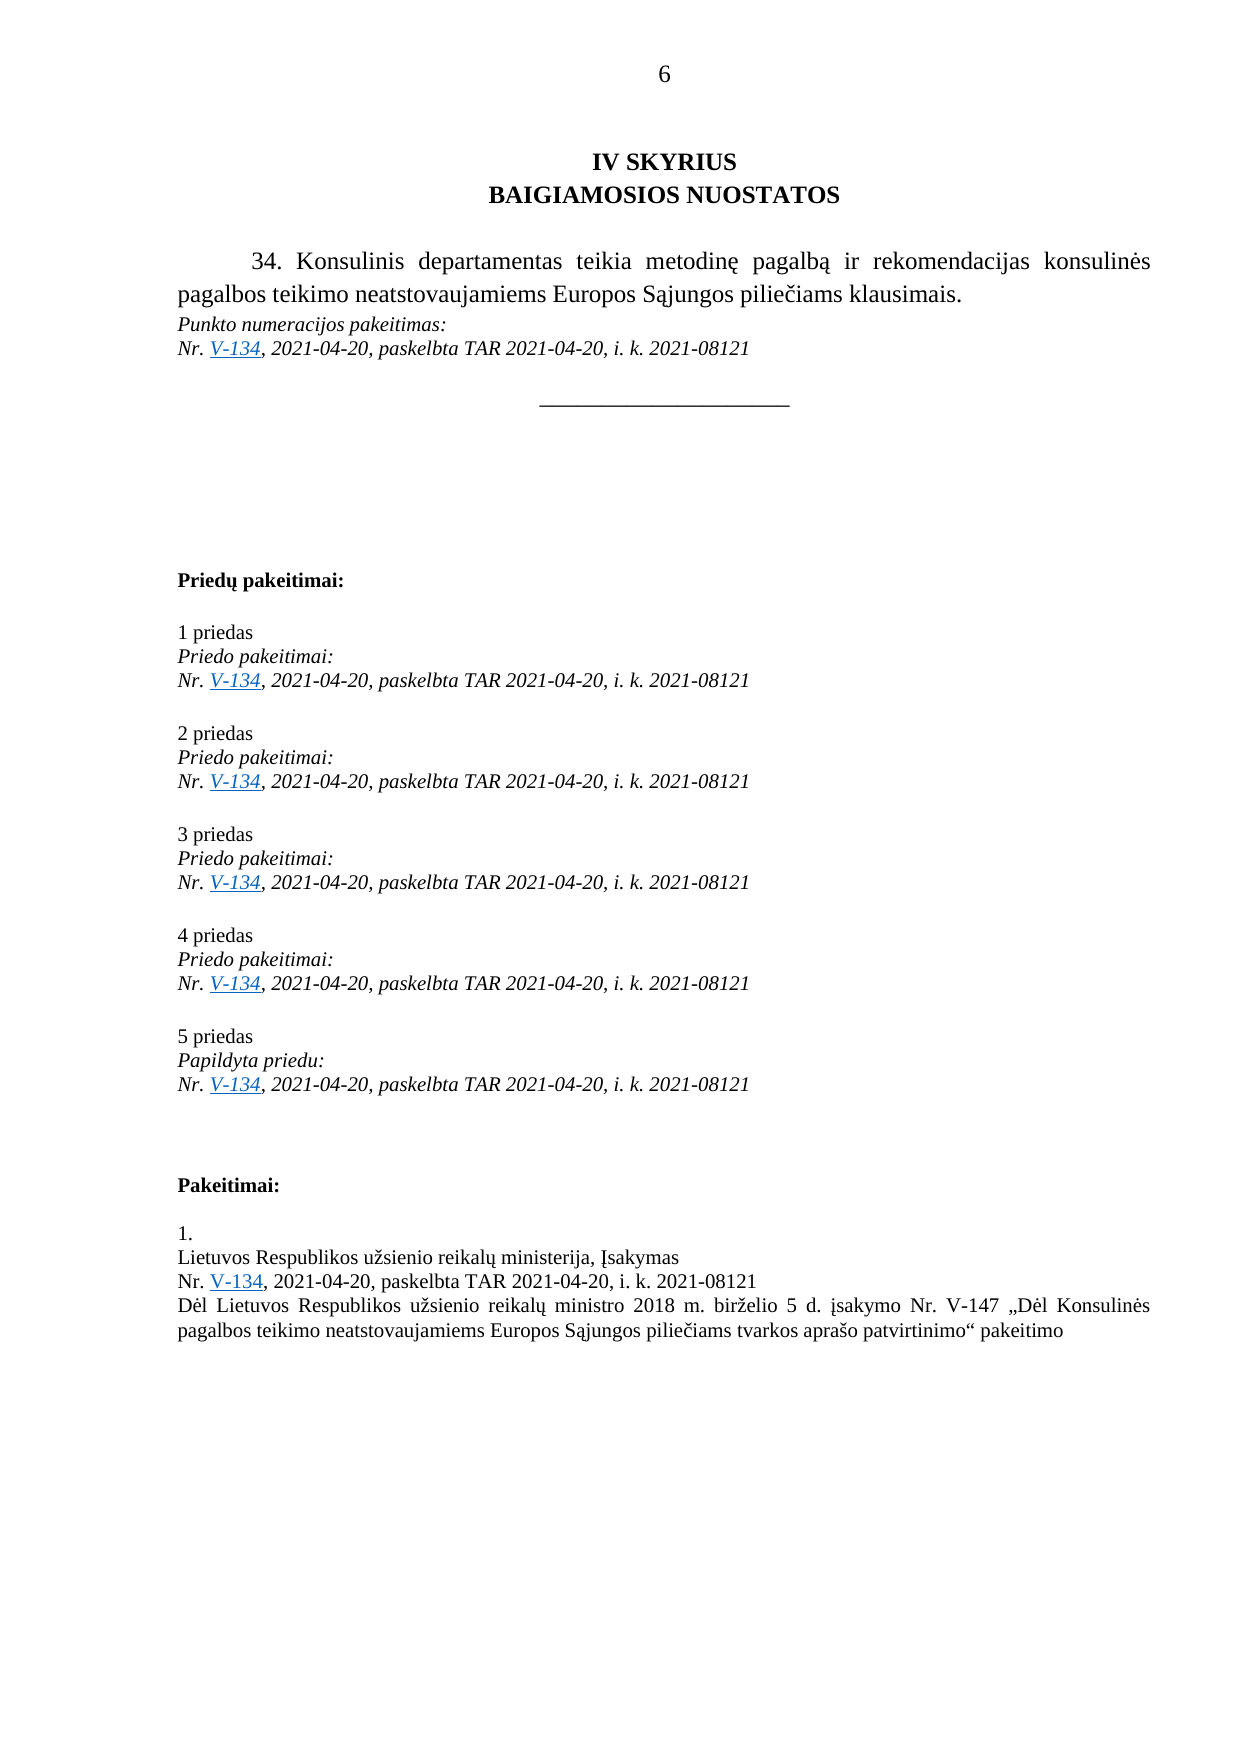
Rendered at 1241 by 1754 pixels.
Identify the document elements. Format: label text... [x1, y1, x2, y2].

text Nr. V-134, 2021-04-20, paskelbta TAR 2021-04-20, i. k. 2021-08121 [177, 668, 1152, 692]
text 34. Konsulinis departamentas teikia metodinę pagalbą ir rekomendacijas konsulinės pagalbos teikimo neatstovaujamiems Europos Sąjungos piliečiams klausimais. [177, 246, 1152, 308]
text Punkto numeracijos pakeitimas: [177, 312, 1152, 336]
text Priedo pakeitimai: [177, 846, 1152, 870]
text 1. [177, 1221, 1152, 1245]
text Priedo pakeitimai: [177, 745, 1152, 769]
text Priedų pakeitimai: [177, 567, 1152, 592]
text BAIGIAMOSIOS NUOSTATOS [177, 180, 1152, 209]
text 3 priedas [177, 822, 1152, 846]
text Nr. V-134, 2021-04-20, paskelbta TAR 2021-04-20, i. k. 2021-08121 [177, 336, 1152, 360]
text Nr. V-134, 2021-04-20, paskelbta TAR 2021-04-20, i. k. 2021-08121 [177, 769, 1152, 793]
text 5 priedas [177, 1024, 1152, 1048]
text 2 priedas [177, 721, 1152, 745]
text Priedo pakeitimai: [177, 644, 1152, 668]
text –––––––––––––––––––– [177, 389, 1152, 418]
text Pakeitimai: [177, 1173, 1152, 1197]
text Dėl Lietuvos Respublikos užsienio reikalų ministro 2018 m. birželio 5 d. įsakymo Nr. V-147 „Dėl Konsulinės pagalbos teikimo neatstovaujamiems Europos Sąjungos piliečiams tvarkos aprašo patvirtinimo“ pakeitimo [177, 1293, 1152, 1342]
text Nr. V-134, 2021-04-20, paskelbta TAR 2021-04-20, i. k. 2021-08121 [177, 1269, 1152, 1293]
text 4 priedas [177, 923, 1152, 947]
text Nr. V-134, 2021-04-20, paskelbta TAR 2021-04-20, i. k. 2021-08121 [177, 1072, 1152, 1096]
text Nr. V-134, 2021-04-20, paskelbta TAR 2021-04-20, i. k. 2021-08121 [177, 971, 1152, 995]
text 1 priedas [177, 620, 1152, 644]
text IV SKYRIUS [177, 147, 1152, 176]
text Lietuvos Respublikos užsienio reikalų ministerija, Įsakymas [177, 1245, 1152, 1269]
text Priedo pakeitimai: [177, 947, 1152, 971]
text Nr. V-134, 2021-04-20, paskelbta TAR 2021-04-20, i. k. 2021-08121 [177, 870, 1152, 894]
text Papildyta priedu: [177, 1048, 1152, 1072]
